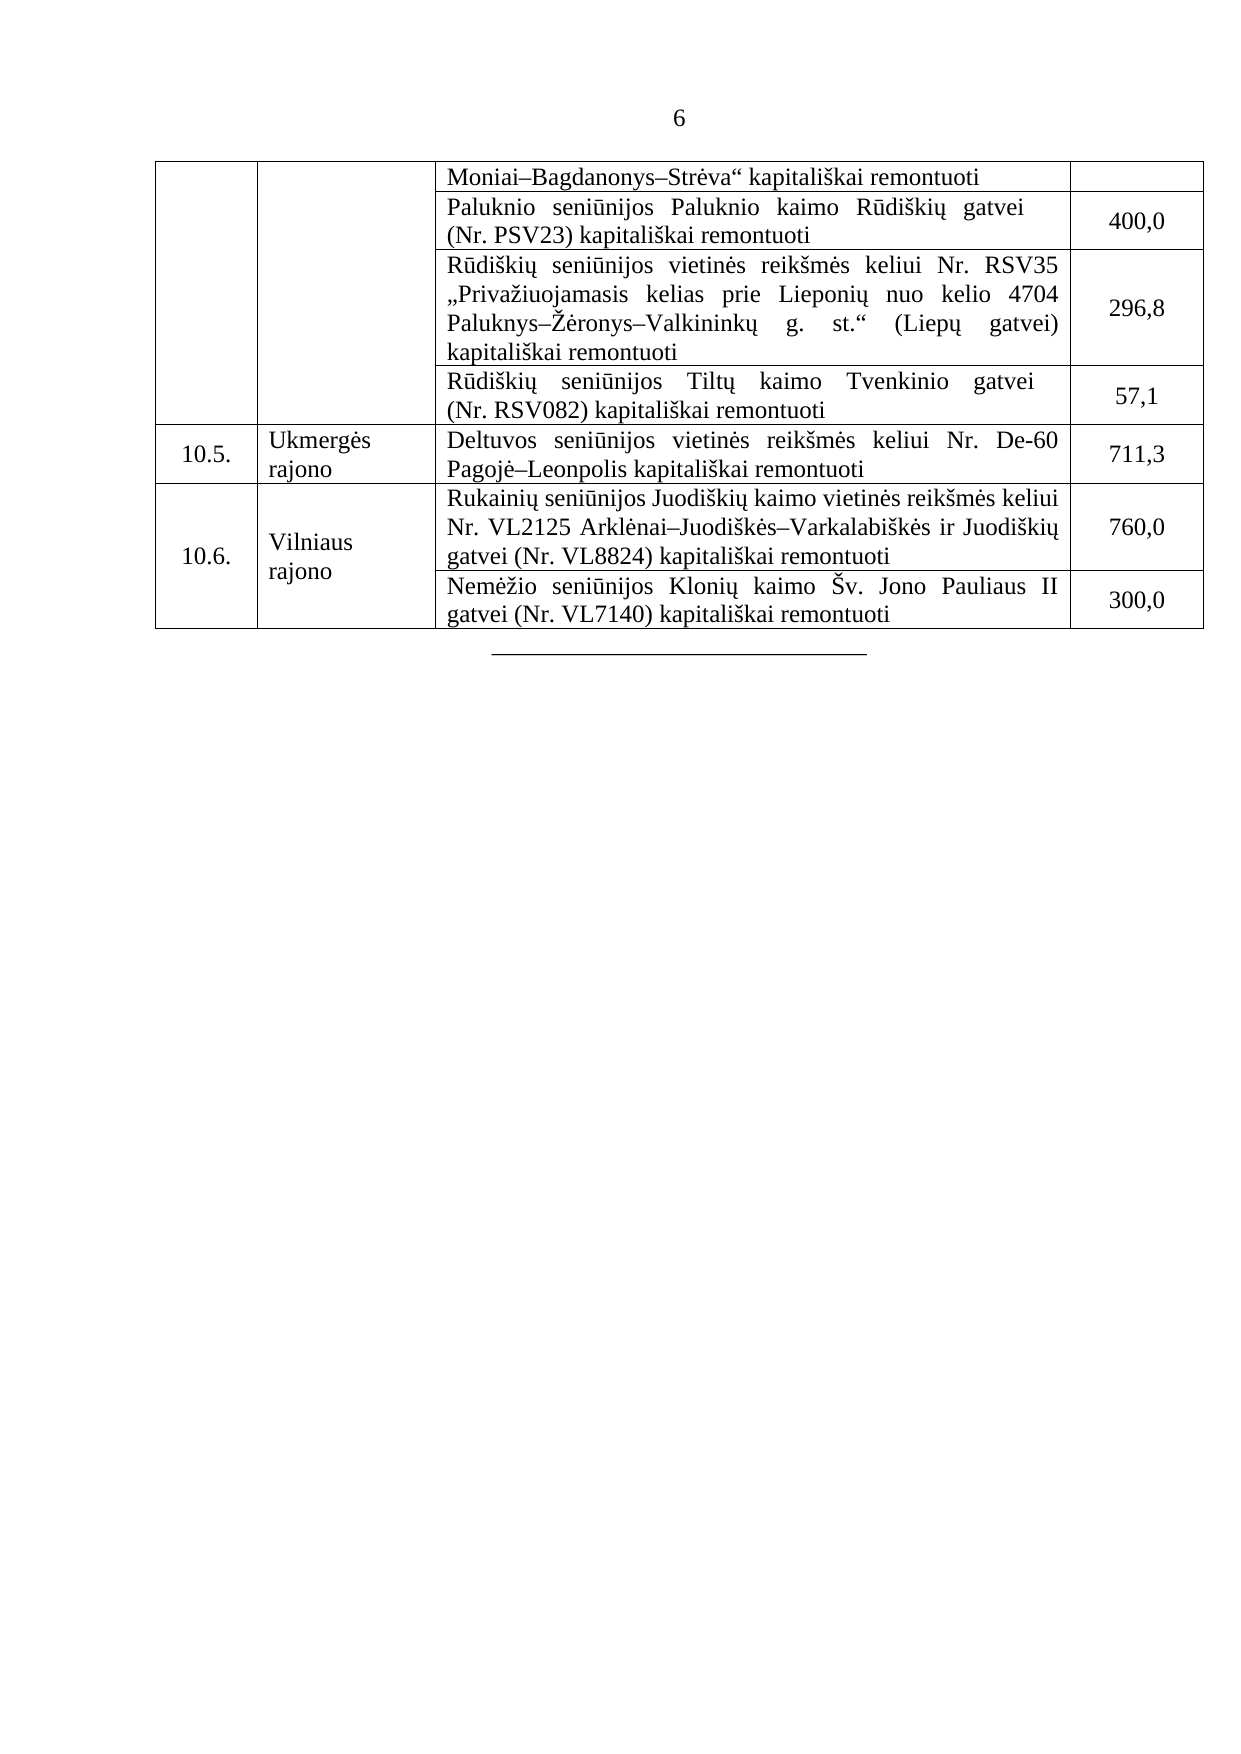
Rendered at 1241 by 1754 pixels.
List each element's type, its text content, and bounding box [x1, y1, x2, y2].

text ______________________________ [177, 629, 1181, 658]
table_cell Nemėžio seniūnijos Klonių kaimo Šv. Jono Pauliaus II gatvei (Nr. VL7140) kapitališkai remontuoti [436, 571, 1070, 628]
table_cell 760,0 [1071, 484, 1203, 570]
table_cell 10.6. [156, 484, 257, 628]
table_cell Rūdiškių seniūnijos Tiltų kaimo Tvenkinio gatvei (Nr. RSV082) kapitališkai remontuoti [436, 366, 1070, 424]
table_cell Rukainių seniūnijos Juodiškių kaimo vietinės reikšmės keliui Nr. VL2125 Arklėnai–Juodiškės–Varkalabiškės ir Juodiškių gatvei (Nr. VL8824) kapitališkai remontuoti [436, 484, 1070, 570]
table_cell [156, 162, 257, 424]
table_cell [258, 162, 435, 424]
table_cell 300,0 [1071, 571, 1203, 628]
table_cell Ukmergės rajono [258, 425, 435, 482]
table_cell Rūdiškių seniūnijos vietinės reikšmės keliui Nr. RSV35 „Privažiuojamasis kelias prie Lieponių nuo kelio 4704 Paluknys–Žėronys–Valkininkų g. st.“ (Liepų gatvei) kapitališkai remontuoti [436, 250, 1070, 365]
table_cell 711,3 [1071, 425, 1203, 482]
table_cell 57,1 [1071, 366, 1203, 424]
table_cell Moniai–Bagdanonys–Strėva“ kapitališkai remontuoti [436, 162, 1070, 191]
table_cell 400,0 [1071, 192, 1203, 249]
table_cell Deltuvos seniūnijos vietinės reikšmės keliui Nr. De-60 Pagojė–Leonpolis kapitališkai remontuoti [436, 425, 1070, 482]
table_cell 296,8 [1071, 250, 1203, 365]
table_cell Vilniaus rajono [258, 484, 435, 628]
table_cell [1071, 162, 1203, 191]
table_cell 10.5. [156, 425, 257, 482]
table_cell Paluknio seniūnijos Paluknio kaimo Rūdiškių gatvei (Nr. PSV23) kapitališkai remontuoti [436, 192, 1070, 249]
